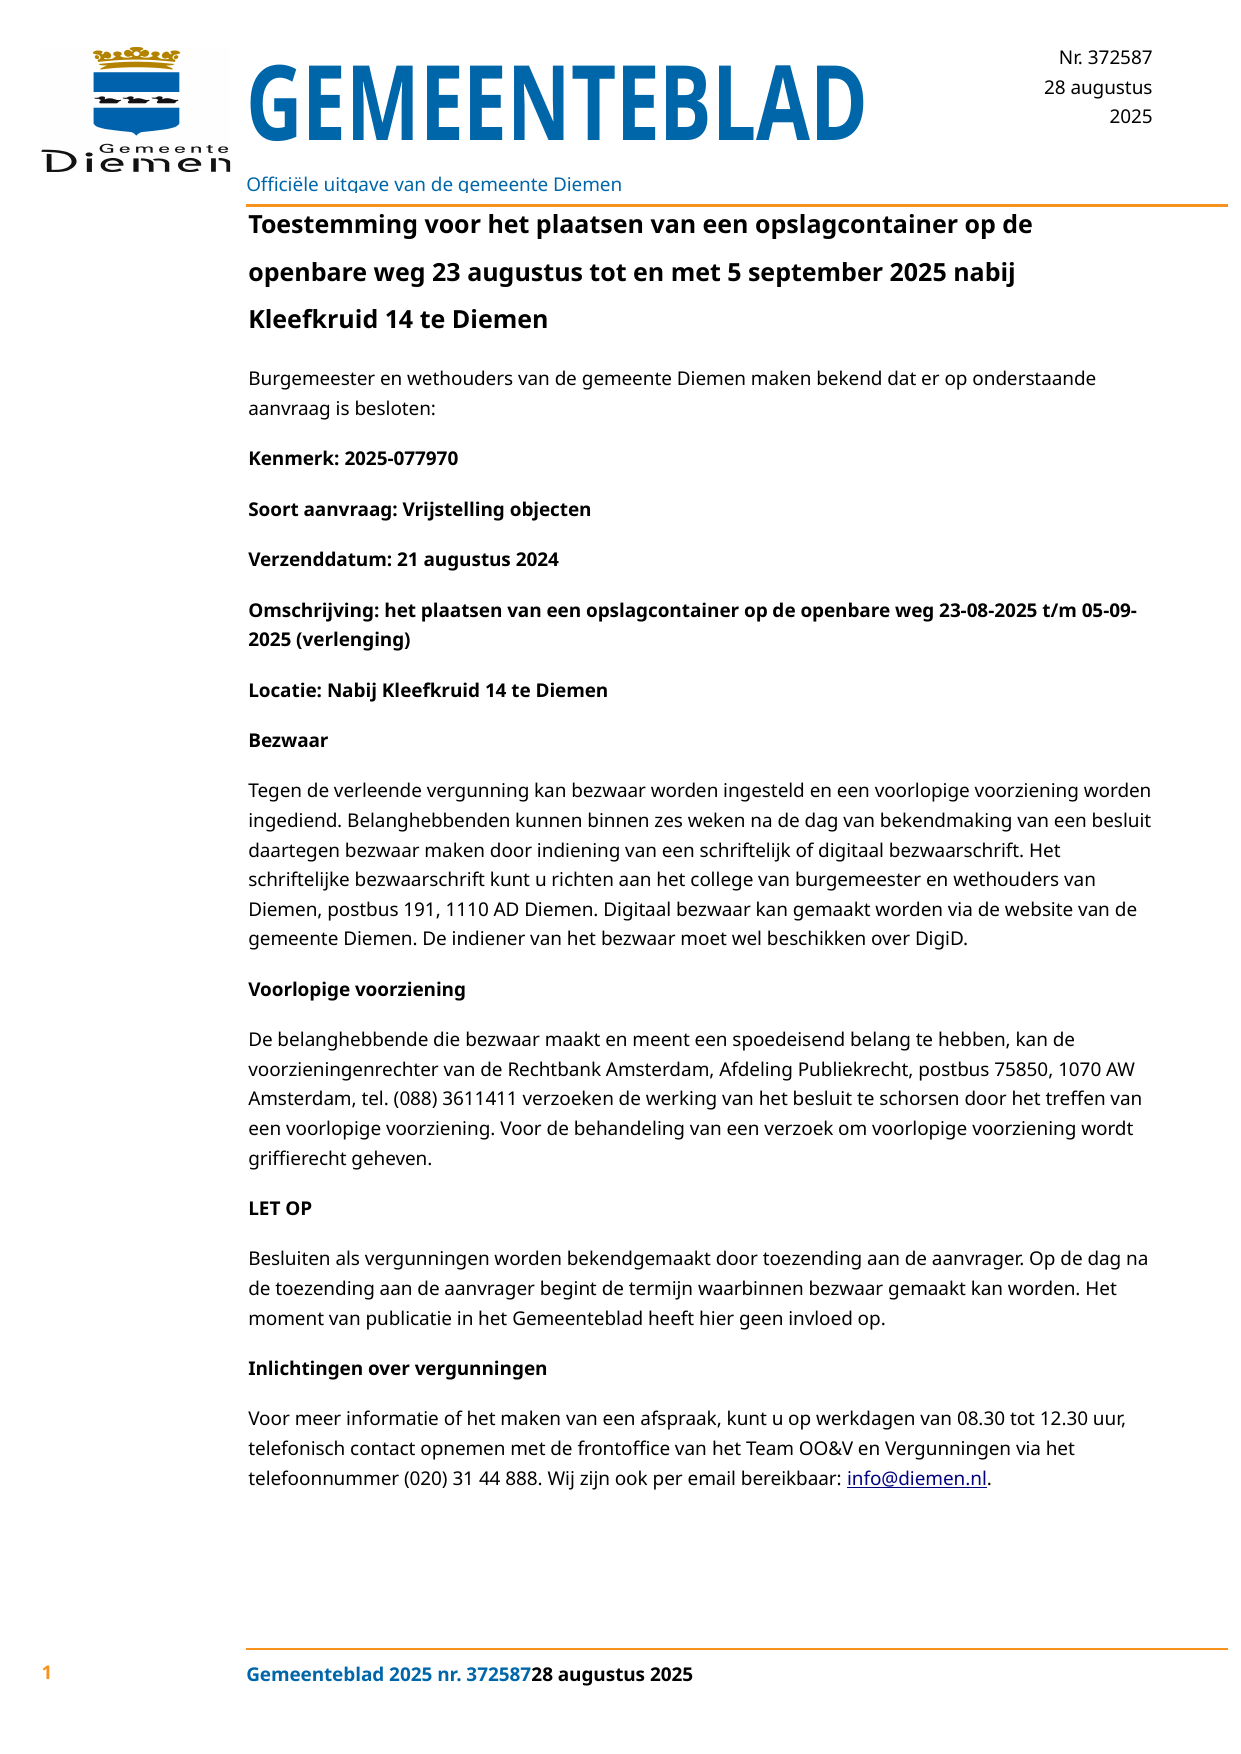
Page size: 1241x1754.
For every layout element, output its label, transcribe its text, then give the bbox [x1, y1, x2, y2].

text Locatie: Nabij Kleefkruid 14 te Diemen [248, 677, 1152, 702]
picture [41, 47, 231, 172]
text Kenmerk: 2025-077970 [248, 446, 1152, 471]
text Omschrijving: het plaatsen van een opslagcontainer op de openbare weg 23-08-2025 t/m 05-09-2025 (verlenging) [248, 597, 1152, 652]
text Tegen de verleende vergunning kan bezwaar worden ingesteld en een voorlopige voorziening worden ingediend. Belanghebbenden kunnen binnen zes weken na de dag van bekendmaking van een besluit daartegen bezwaar maken door indiening van een schriftelijk of digitaal bezwaarschrift. Het schriftelijke bezwaarschrift kunt u richten aan het college van burgemeester en wethouders van Diemen, postbus 191, 1110 AD Diemen. Digitaal bezwaar kan gemaakt worden via de website van de gemeente Diemen. De indiener van het bezwaar moet wel beschikken over DigiD. [248, 778, 1152, 951]
text Burgemeester en wethouders van de gemeente Diemen maken bekend dat er op onderstaande aanvraag is besloten: [248, 366, 1152, 421]
text Inlichtingen over vergunningen [248, 1355, 1152, 1381]
text Voorlopige voorziening [248, 976, 1152, 1002]
text Verzenddatum: 21 augustus 2024 [248, 546, 1152, 572]
text Soort aanvraag: Vrijstelling objecten [248, 496, 1152, 522]
text LET OP [248, 1195, 1152, 1221]
text Toestemming voor het plaatsen van een opslagcontainer op de openbare weg 23 augustus tot en met 5 september 2025 nabij Kleefkruid 14 te Diemen [248, 207, 1152, 336]
text Besluiten als vergunningen worden bekendgemaakt door toezending aan de aanvrager. Op de dag na de toezending aan de aanvrager begint de termijn waarbinnen bezwaar gemaakt kan worden. Het moment van publicatie in het Gemeenteblad heeft hier geen invloed op. [248, 1246, 1152, 1330]
text De belanghebbende die bezwaar maakt en meent een spoedeisend belang te hebben, kan de voorzieningenrechter van de Rechtbank Amsterdam, Afdeling Publiekrecht, postbus 75850, 1070 AW Amsterdam, tel. (088) 3611411 verzoeken de werking van het besluit te schorsen door het treffen van een voorlopige voorziening. Voor de behandeling van een verzoek om voorlopige voorziening wordt griffierecht geheven. [248, 1026, 1152, 1170]
text Voor meer informatie of het maken van een afspraak, kunt u op werkdagen van 08.30 tot 12.30 uur, telefonisch contact opnemen met de frontoffice van het Team OO&V en Vergunningen via het telefoonnummer (020) 31 44 888. Wij zijn ook per email bereikbaar: info@diemen.nl. [248, 1406, 1152, 1490]
text Bezwaar [248, 727, 1152, 753]
